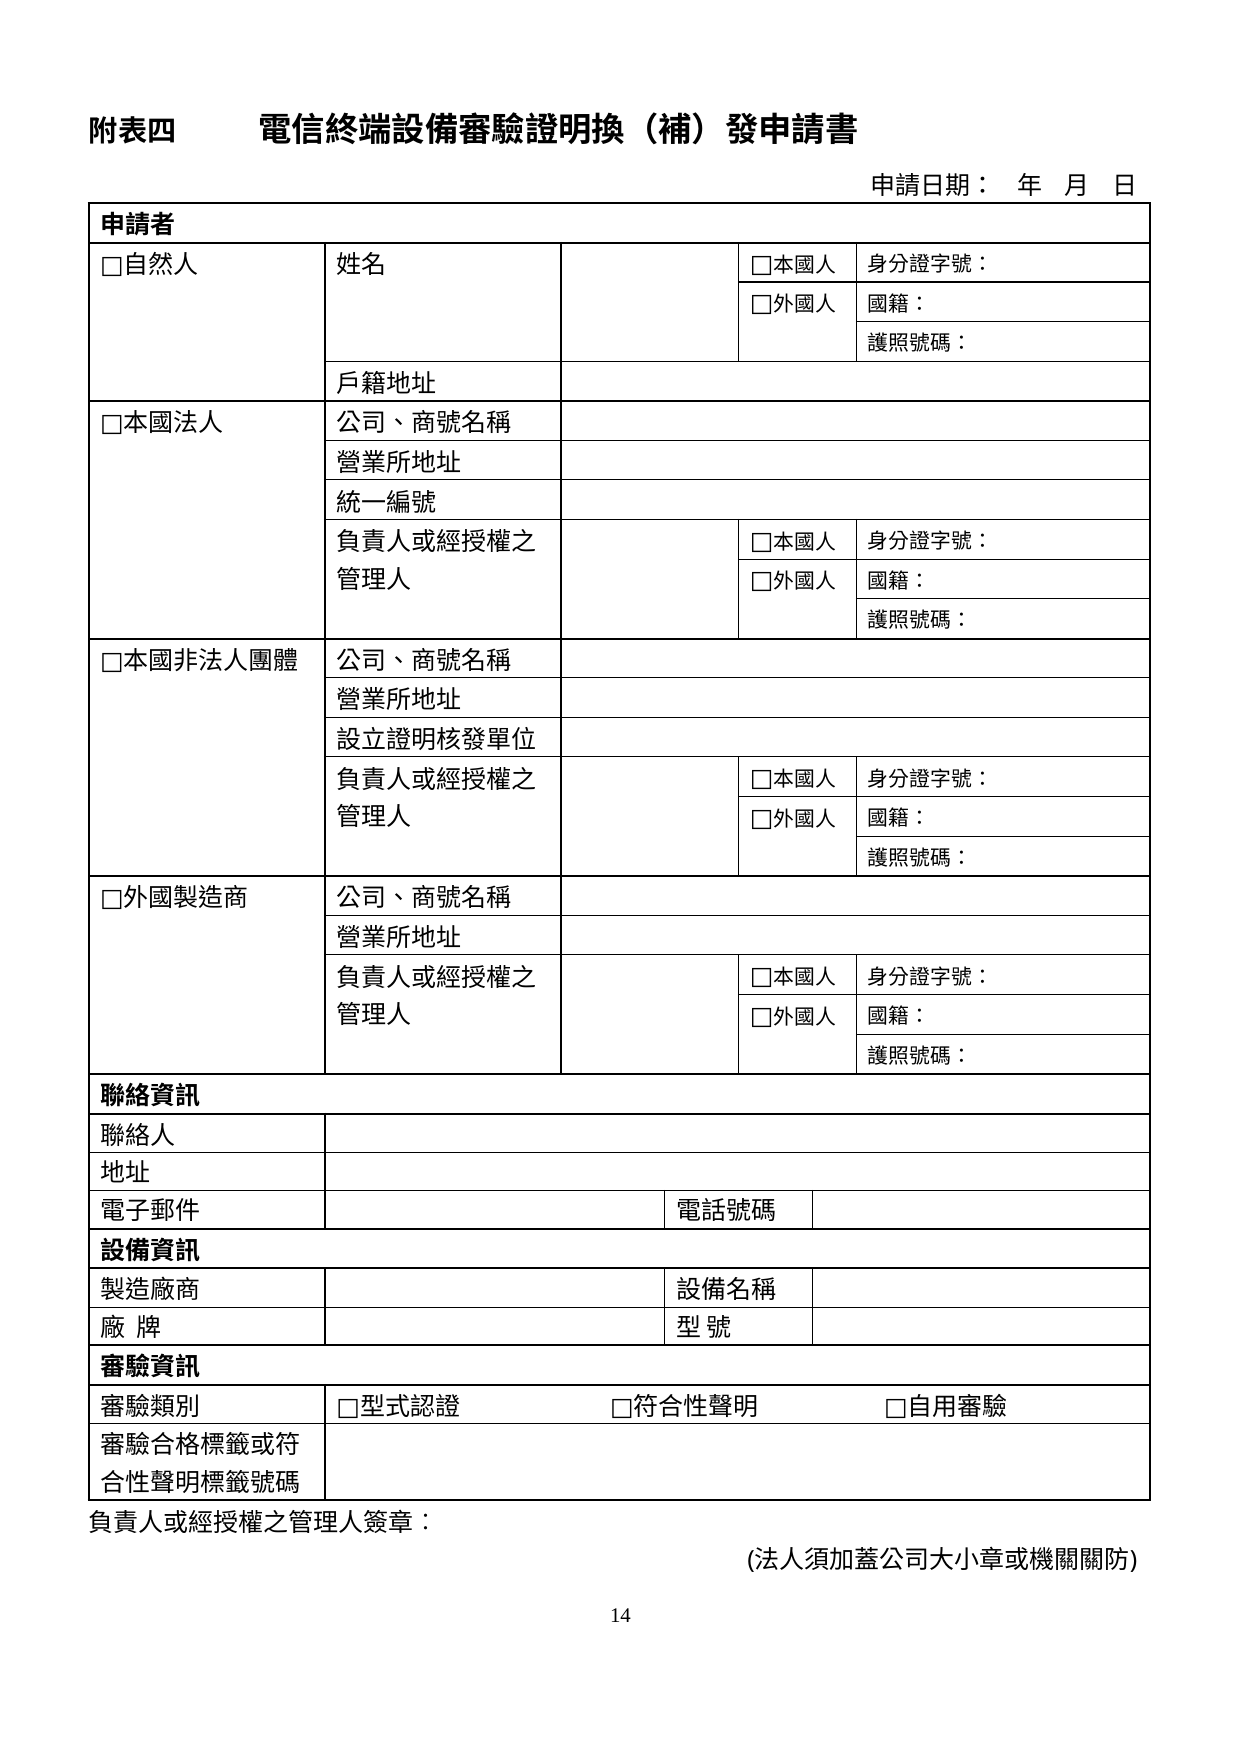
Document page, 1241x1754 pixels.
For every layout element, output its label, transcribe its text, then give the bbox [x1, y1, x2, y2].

text (法人須加蓋公司大小章或機關關防) [89, 1539, 1137, 1576]
table_cell 廠 牌 [90, 1308, 324, 1344]
table_cell 負責人或經授權之管理人 [326, 955, 560, 1073]
table_cell [813, 1269, 1149, 1307]
table_cell □本國人 [739, 757, 856, 796]
table_cell [562, 402, 1149, 440]
table_cell 戶籍地址 [326, 362, 560, 400]
table_cell [562, 244, 738, 361]
table_cell □外國人 [739, 995, 856, 1073]
table_cell 營業所地址 [326, 678, 560, 717]
table_cell [562, 480, 1149, 519]
table_cell 聯絡資訊 [90, 1075, 1149, 1113]
table_cell 身分證字號： [857, 757, 1149, 796]
table_cell □本國人 [739, 244, 856, 281]
table_cell 姓名 [326, 244, 560, 361]
table_cell □自然人 [90, 244, 324, 400]
table_cell [326, 1191, 664, 1227]
table_cell [562, 362, 1149, 400]
table_cell □外國人 [739, 283, 856, 361]
table_cell □外國人 [739, 560, 856, 638]
table_cell 審驗類別 [90, 1386, 324, 1423]
table_cell 電話號碼 [665, 1191, 812, 1227]
table_cell [562, 520, 738, 638]
table_cell 設立證明核發單位 [326, 718, 560, 756]
table_cell 審驗合格標籤或符合性聲明標籤號碼 [90, 1424, 324, 1499]
table_cell 護照號碼： [857, 322, 1149, 361]
table_cell □本國人 [739, 520, 856, 558]
table_cell 公司、商號名稱 [326, 640, 560, 677]
table_cell □本國非法人團體 [90, 640, 324, 875]
table_cell □自用審驗 [873, 1386, 1149, 1423]
table_cell 製造廠商 [90, 1269, 324, 1307]
table_cell 護照號碼： [857, 1035, 1149, 1073]
table_cell 國籍： [857, 560, 1149, 598]
table_cell 身分證字號： [857, 244, 1149, 281]
table_cell 營業所地址 [326, 916, 560, 954]
table_cell [326, 1115, 1149, 1152]
table_cell □本國法人 [90, 402, 324, 638]
table_cell 營業所地址 [326, 441, 560, 479]
table_cell [813, 1191, 1149, 1227]
table_cell [562, 916, 1149, 954]
table_cell 設備名稱 [665, 1269, 812, 1307]
table_header 申請者 [90, 204, 1149, 242]
table_cell 審驗資訊 [90, 1346, 1149, 1384]
table_cell [562, 640, 1149, 677]
table_cell □外國製造商 [90, 877, 324, 1073]
table_cell [562, 757, 738, 875]
table_cell 聯絡人 [90, 1115, 324, 1152]
table_cell [813, 1308, 1149, 1344]
table_cell 公司、商號名稱 [326, 877, 560, 915]
table_cell 國籍： [857, 995, 1149, 1033]
table_cell 國籍： [857, 797, 1149, 836]
table_cell 負責人或經授權之管理人 [326, 520, 560, 638]
table_cell 護照號碼： [857, 599, 1149, 638]
table_cell [562, 955, 738, 1073]
table_cell □本國人 [739, 955, 856, 994]
table_cell [326, 1153, 1149, 1190]
table_cell □符合性聲明 [599, 1386, 873, 1423]
table_cell [326, 1308, 664, 1344]
table_cell 設備資訊 [90, 1230, 1149, 1267]
table_cell 身分證字號： [857, 520, 1149, 558]
table_cell □外國人 [739, 797, 856, 875]
table_cell □型式認證 [326, 1386, 599, 1423]
table_cell [562, 718, 1149, 756]
table_cell 國籍： [857, 283, 1149, 321]
table_cell [326, 1269, 664, 1307]
table_cell [562, 678, 1149, 717]
text 申請日期： 年 月 日 [89, 165, 1137, 202]
table_cell 統一編號 [326, 480, 560, 519]
table_cell 地址 [90, 1153, 324, 1190]
table_cell 身分證字號： [857, 955, 1149, 994]
table_cell 電子郵件 [90, 1191, 324, 1227]
text 附表四 電信終端設備審驗證明換（補）發申請書 [89, 90, 1152, 165]
table_cell [562, 441, 1149, 479]
table_cell 型 號 [665, 1308, 812, 1344]
table_cell [562, 877, 1149, 915]
table_cell [326, 1424, 1149, 1499]
text 負責人或經授權之管理人簽章︰ [89, 1501, 1152, 1539]
table_cell 護照號碼： [857, 837, 1149, 875]
table_cell 公司、商號名稱 [326, 402, 560, 440]
table_cell 負責人或經授權之管理人 [326, 757, 560, 875]
